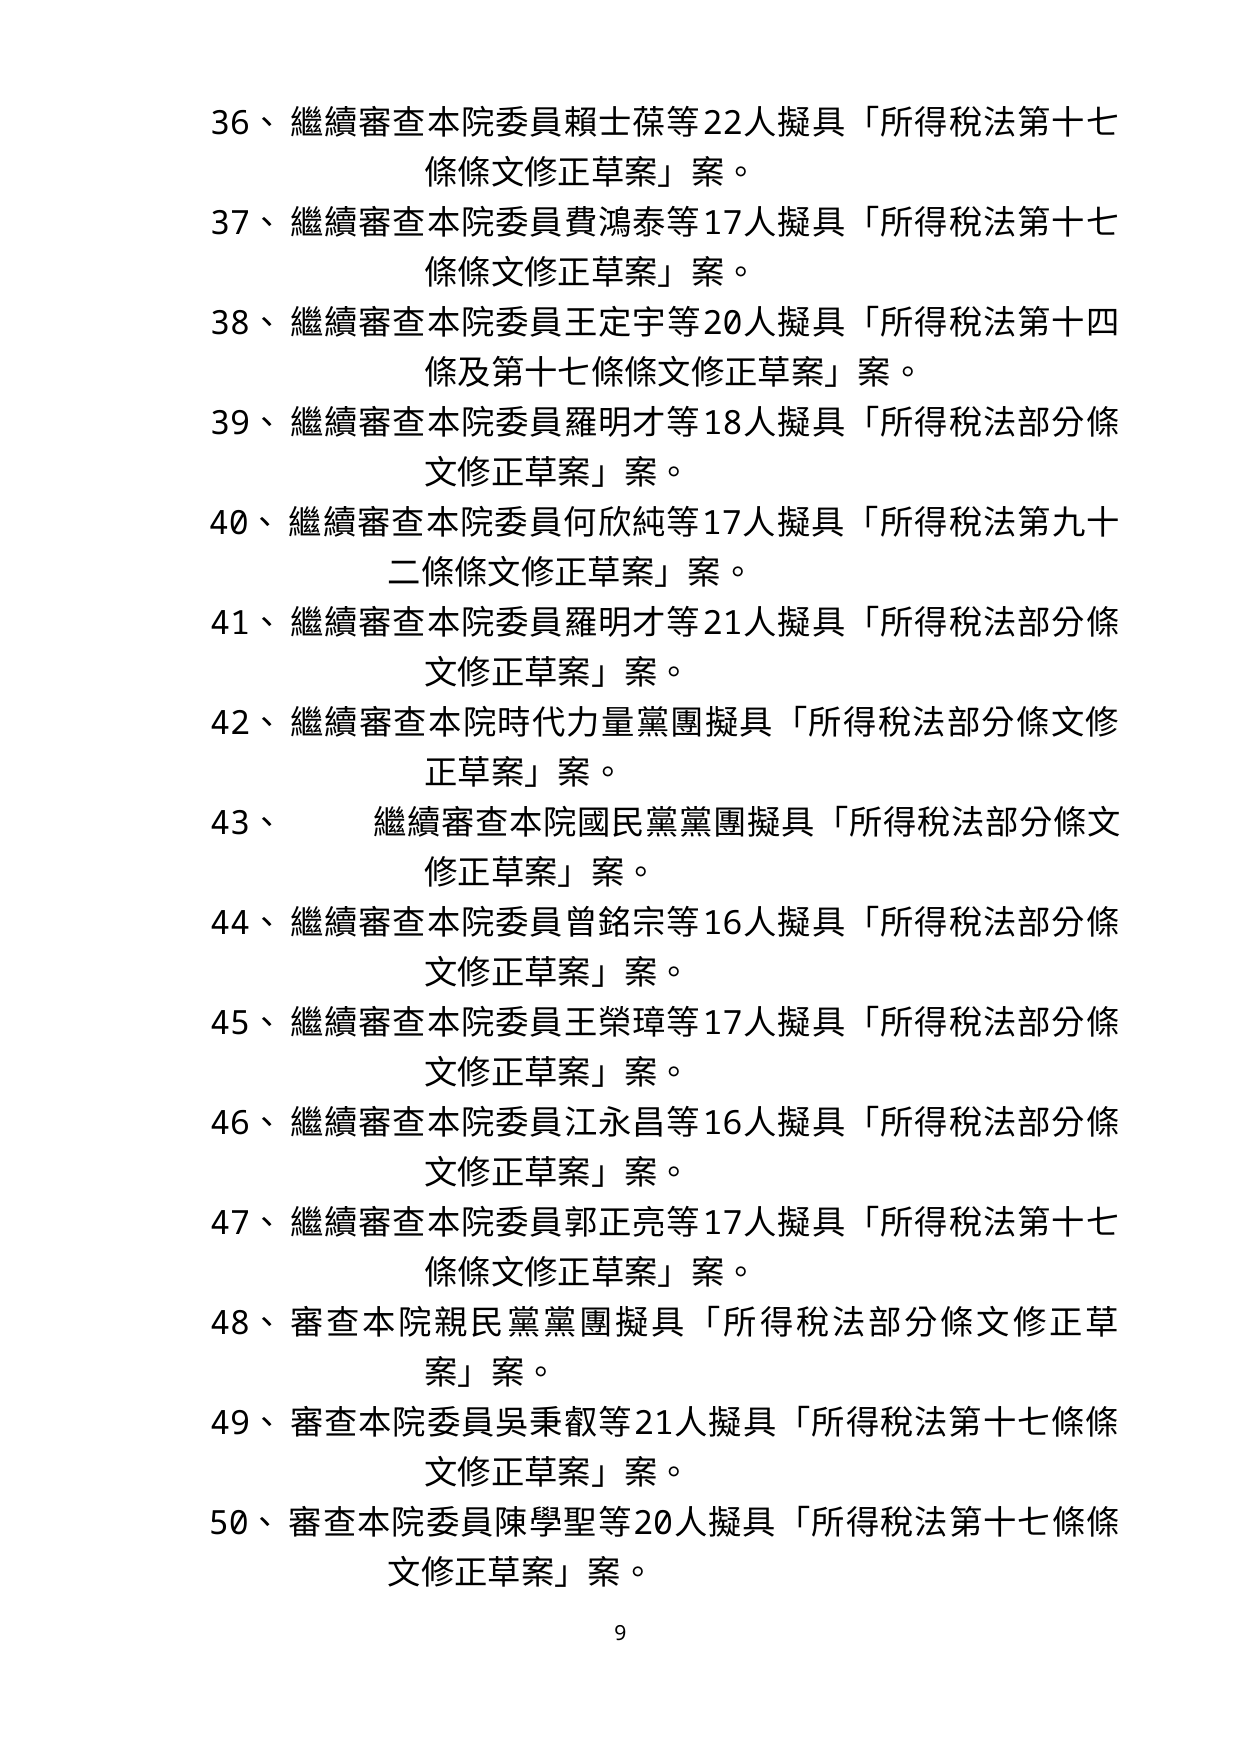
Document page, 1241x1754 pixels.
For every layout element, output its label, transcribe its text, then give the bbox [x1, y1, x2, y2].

list 繼續審查本院委員郭正亮等17人擬具「所得稅法第十七條條文修正草案」案。 [210, 1194, 1120, 1294]
list 繼續審查本院委員羅明才等21人擬具「所得稅法部分條文修正草案」案。 [210, 594, 1120, 694]
list 繼續審查本院委員曾銘宗等16人擬具「所得稅法部分條文修正草案」案。 [210, 894, 1120, 994]
list 繼續審查本院委員何欣純等17人擬具「所得稅法第九十二條條文修正草案」案。 [208, 494, 1120, 594]
list 繼續審查本院委員王定宇等20人擬具「所得稅法第十四條及第十七條條文修正草案」案。 [210, 294, 1120, 394]
list 繼續審查本院委員江永昌等16人擬具「所得稅法部分條文修正草案」案。 [210, 1094, 1120, 1194]
list 審查本院親民黨黨團擬具「所得稅法部分條文修正草案」案。 [210, 1294, 1120, 1394]
list 繼續審查本院國民黨黨團擬具「所得稅法部分條文修正草案」案。 [210, 794, 1120, 894]
list 繼續審查本院委員王榮璋等17人擬具「所得稅法部分條文修正草案」案。 [210, 994, 1120, 1094]
list 繼續審查本院委員費鴻泰等17人擬具「所得稅法第十七條條文修正草案」案。 [210, 194, 1120, 294]
list 繼續審查本院時代力量黨團擬具「所得稅法部分條文修正草案」案。 [210, 694, 1120, 794]
list 繼續審查本院委員羅明才等18人擬具「所得稅法部分條文修正草案」案。 [210, 394, 1120, 494]
list 繼續審查本院委員賴士葆等22人擬具「所得稅法第十七條條文修正草案」案。 [210, 94, 1120, 194]
list 審查本院委員陳學聖等20人擬具「所得稅法第十七條條文修正草案」案。 [208, 1494, 1120, 1594]
list 審查本院委員吳秉叡等21人擬具「所得稅法第十七條條文修正草案」案。 [210, 1394, 1120, 1494]
